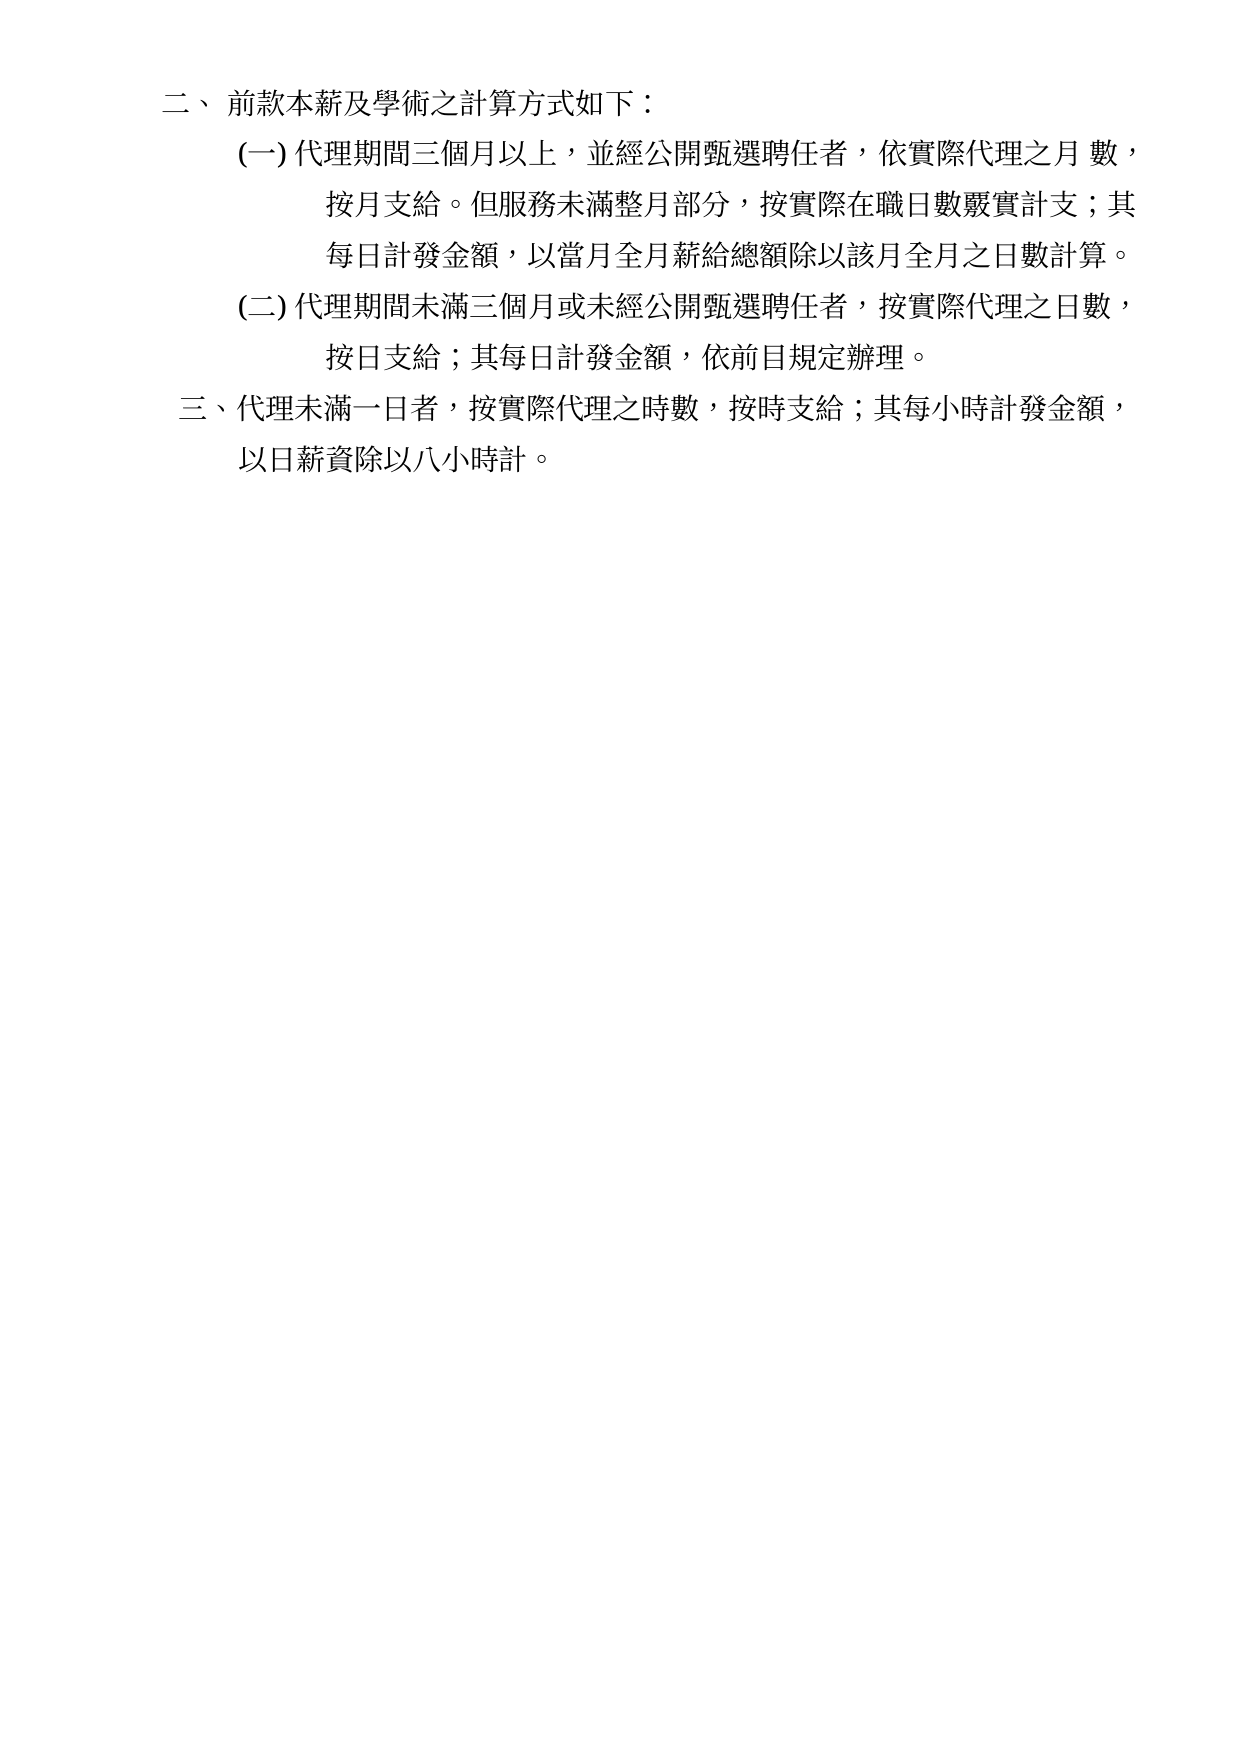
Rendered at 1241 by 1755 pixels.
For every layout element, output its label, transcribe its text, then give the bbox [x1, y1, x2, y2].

text 二、 前款本薪及學術之計算方式如下： [161, 81, 1226, 122]
text (二) 代理期間未滿三個月或未經公開甄選聘任者，按實際代理之日數，按日支給；其每日計發金額，依前目規定辦理。 [237, 284, 1113, 377]
text 三、代理未滿一日者，按實際代理之時數，按時支給；其每小時計發金額，以日薪資除以八小時計。 [178, 386, 1141, 479]
text (一) 代理期間三個月以上，並經公開甄選聘任者，依實際代理之月 數，按月支給。但服務未滿整月部分，按實際在職日數覈實計支；其每日計發金額，以當月全月薪給總額除以該月全月之日數計算。 [237, 131, 1142, 275]
